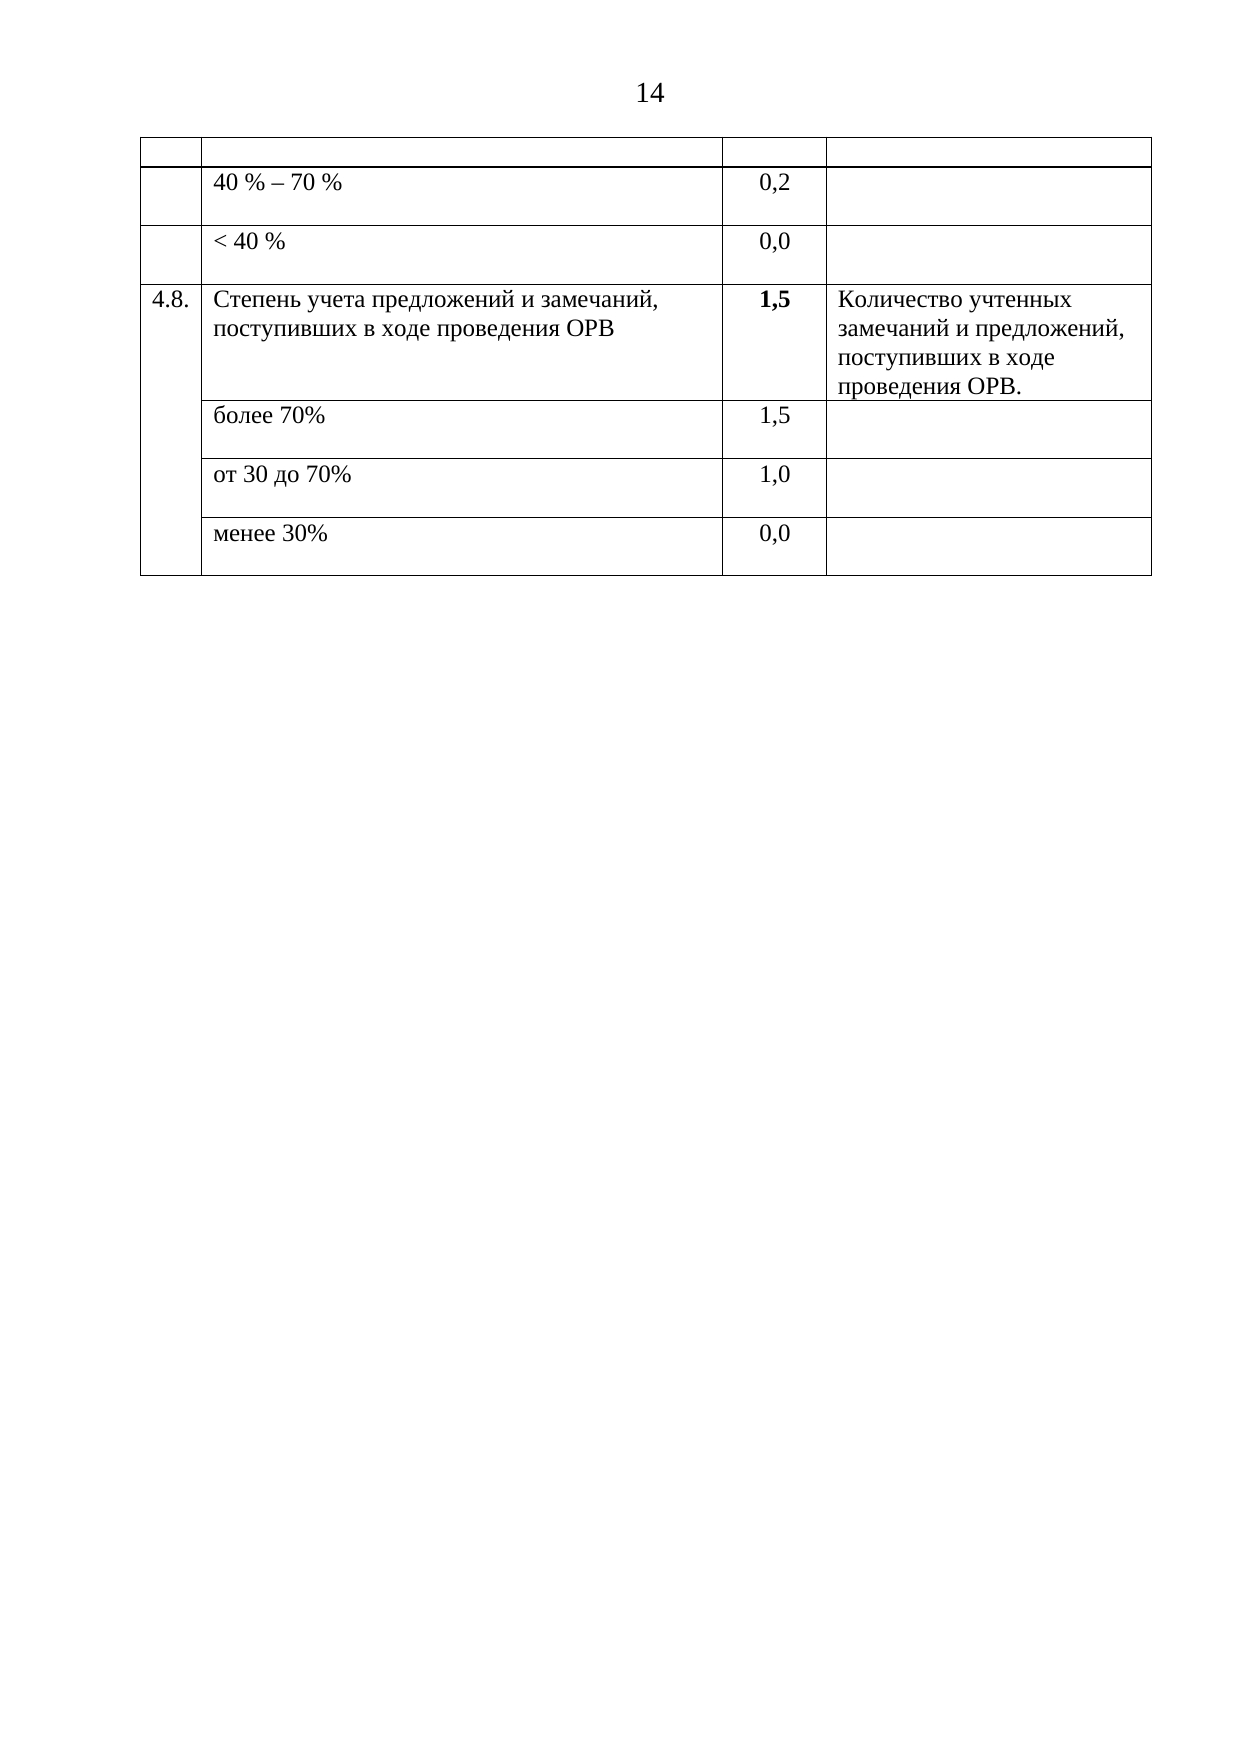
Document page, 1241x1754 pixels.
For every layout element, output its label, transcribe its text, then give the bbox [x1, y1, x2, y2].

table_cell [827, 138, 1151, 166]
table_cell [827, 518, 1151, 575]
table_cell [141, 138, 201, 166]
table_cell более 70% [202, 401, 722, 458]
table_cell Количество учтенных замечаний и предложений, поступивших в ходе проведения ОРВ. [827, 285, 1151, 399]
table_cell 1,5 [723, 285, 826, 399]
table_cell 40 % – 70 % [202, 168, 722, 225]
table_cell [827, 226, 1151, 283]
table_cell [723, 138, 826, 166]
table_cell 0,2 [723, 168, 826, 225]
table_cell < 40 % [202, 226, 722, 283]
table_cell 1,0 [723, 459, 826, 517]
table_cell 0,0 [723, 518, 826, 575]
table_cell [827, 168, 1151, 225]
table_cell менее 30% [202, 518, 722, 575]
table_cell Степень учета предложений и замечаний, поступивших в ходе проведения ОРВ [202, 285, 722, 399]
table_cell 1,5 [723, 401, 826, 458]
table_cell 0,0 [723, 226, 826, 283]
table_cell 4.8. [141, 285, 201, 575]
table_cell [141, 168, 201, 225]
table_cell [141, 226, 201, 283]
table_cell [827, 459, 1151, 517]
table_cell [827, 401, 1151, 458]
table_cell [202, 138, 722, 166]
table_cell от 30 до 70% [202, 459, 722, 517]
